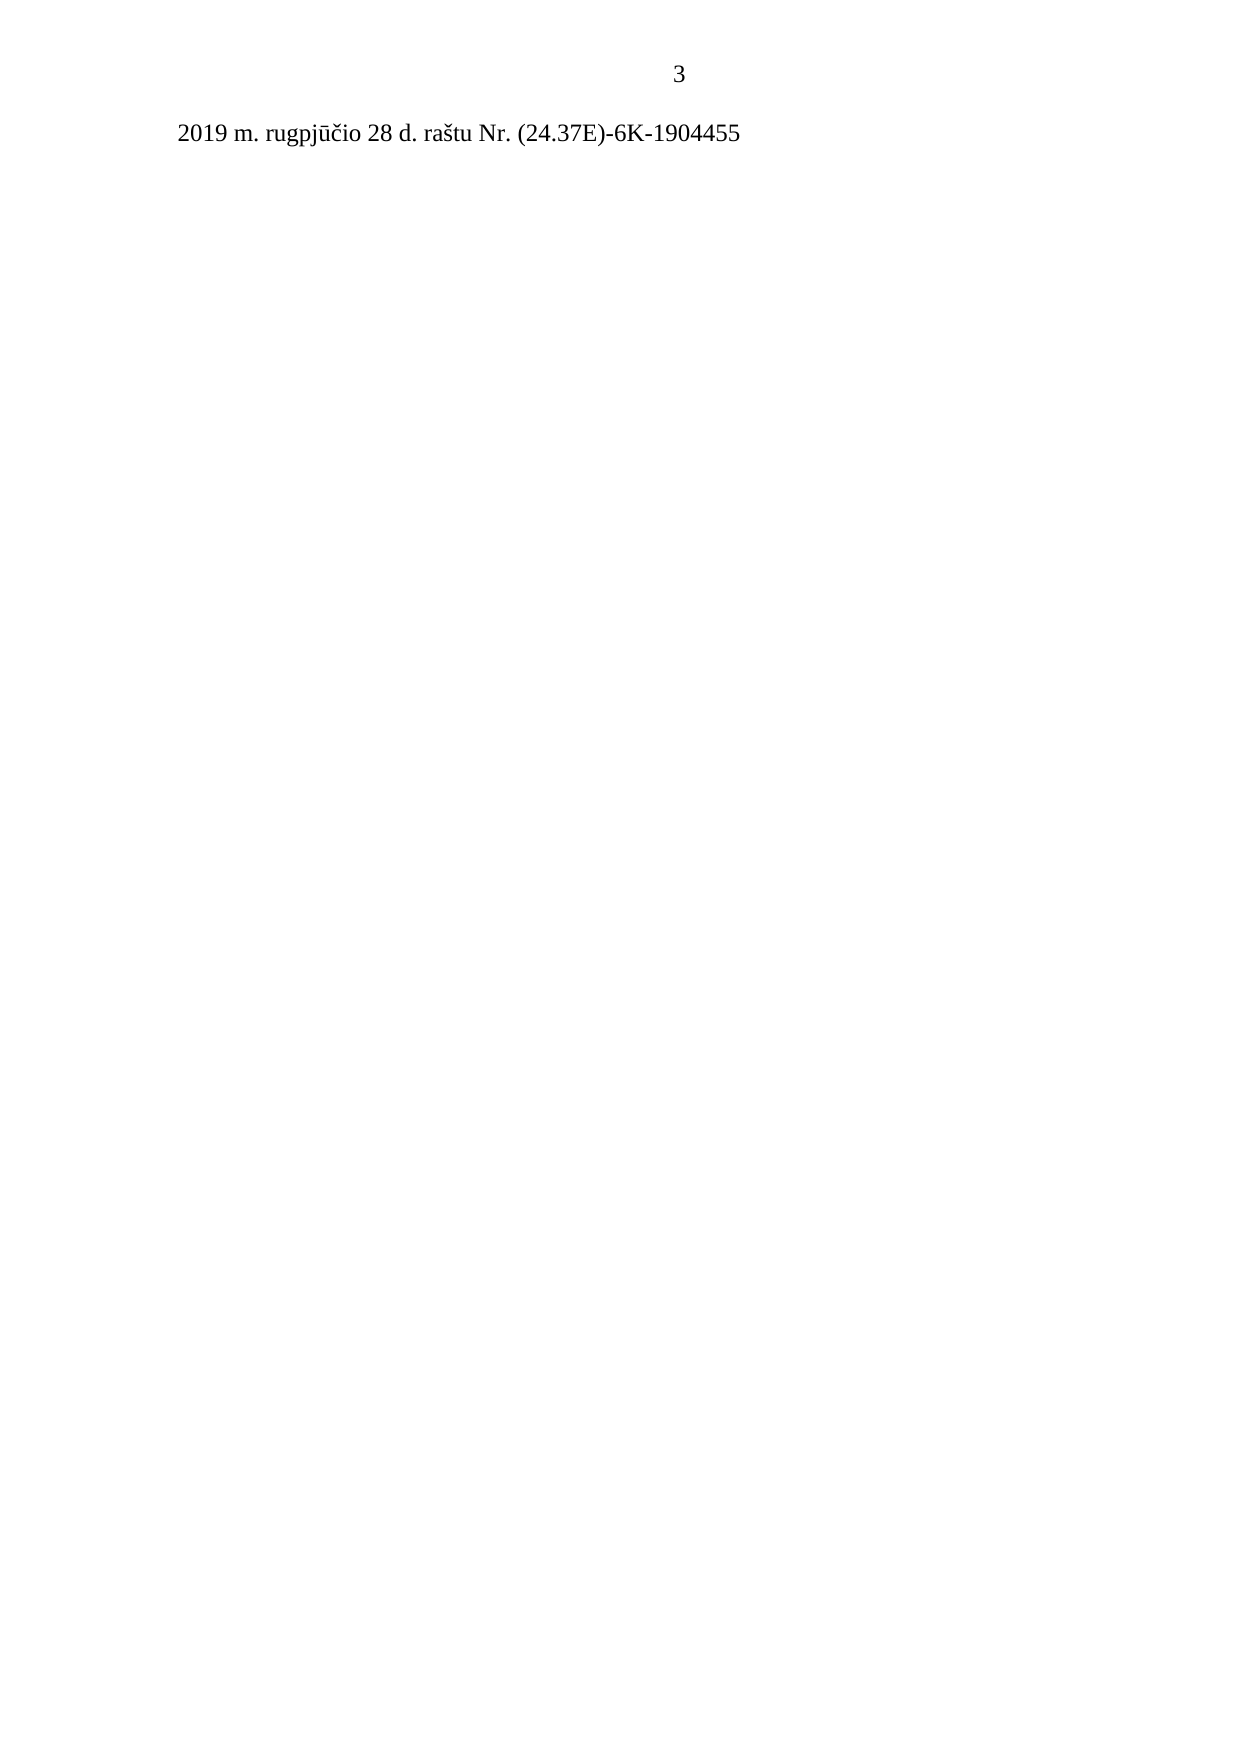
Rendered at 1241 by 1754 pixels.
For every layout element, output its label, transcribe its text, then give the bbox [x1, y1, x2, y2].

text 2019 m. rugpjūčio 28 d. raštu Nr. (24.37E)-6K-1904455 [177, 118, 1181, 147]
